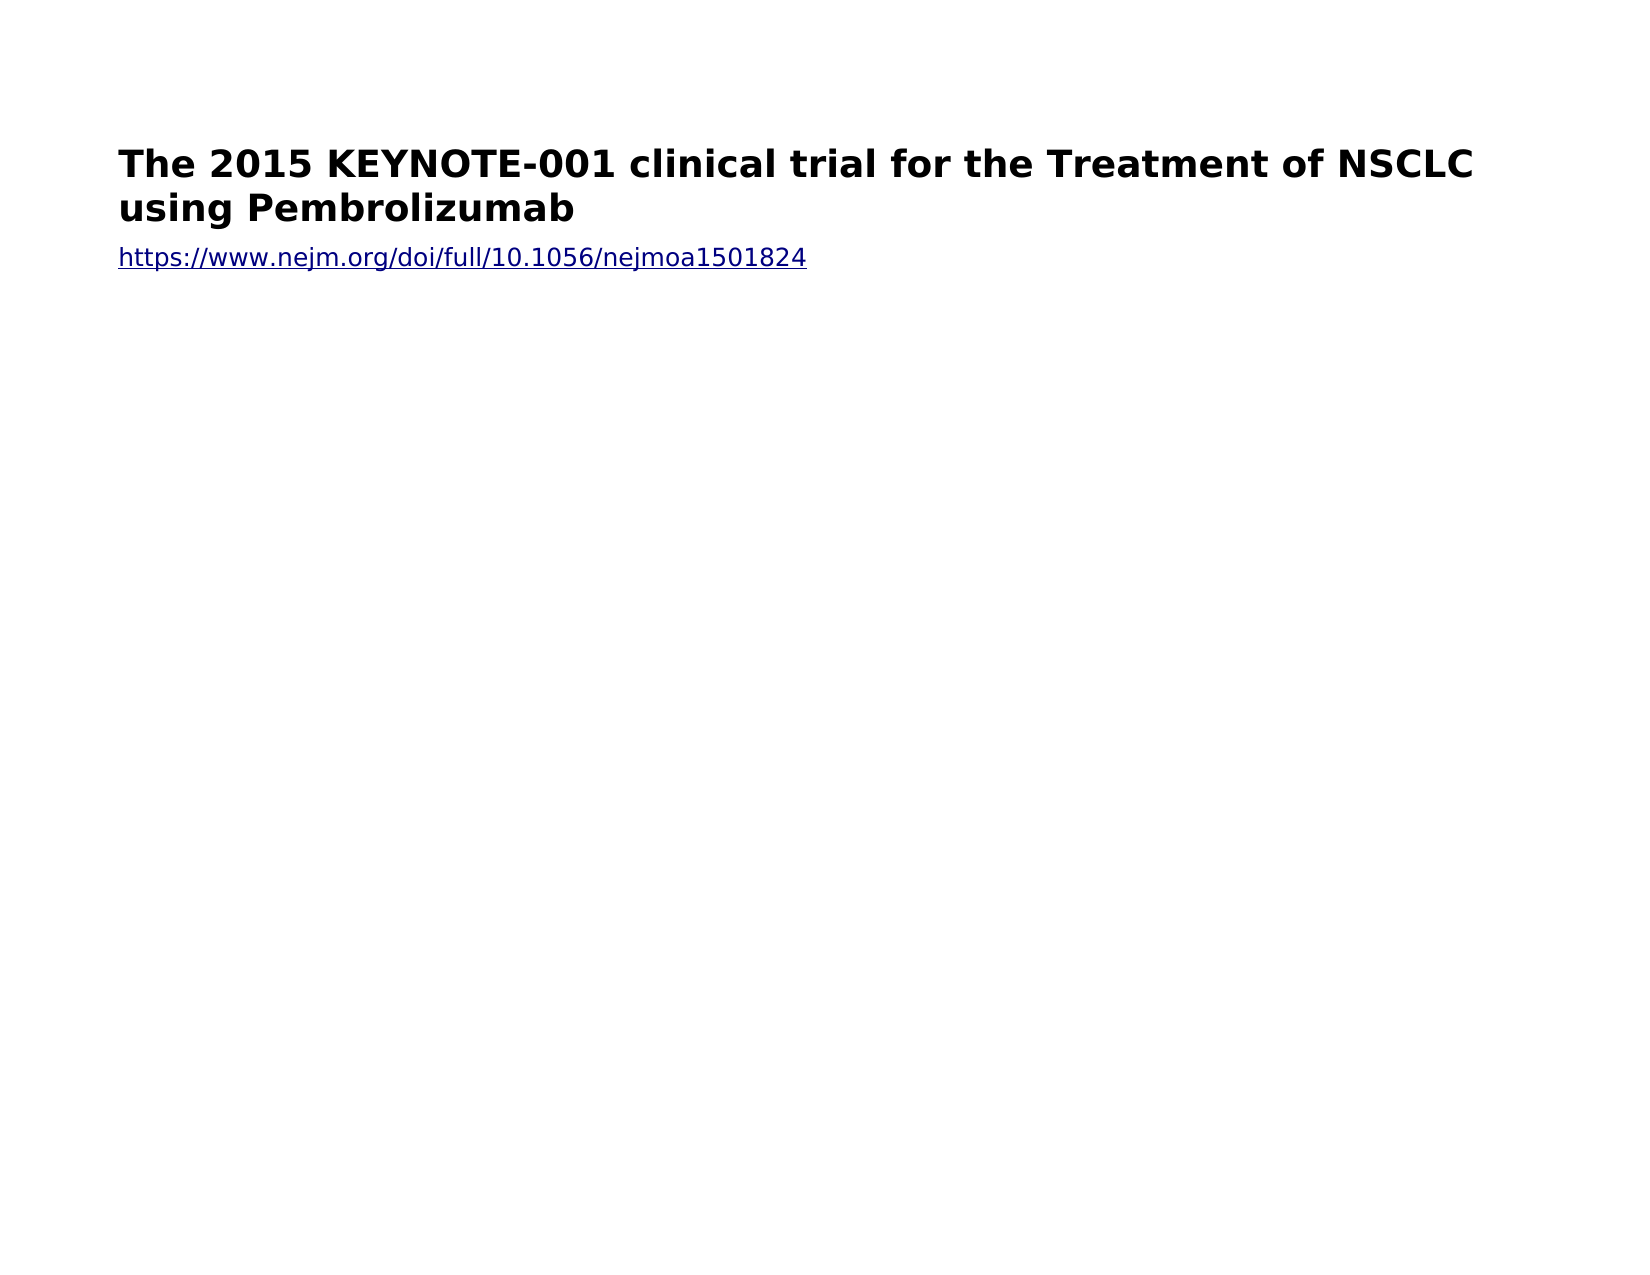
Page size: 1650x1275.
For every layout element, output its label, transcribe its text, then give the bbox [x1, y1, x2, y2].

text https://www.nejm.org/doi/full/10.1056/nejmoa1501824 [118, 243, 1532, 272]
subtitle The 2015 KEYNOTE-001 clinical trial for the Treatment of NSCLC using Pembrolizumab [118, 143, 1532, 230]
